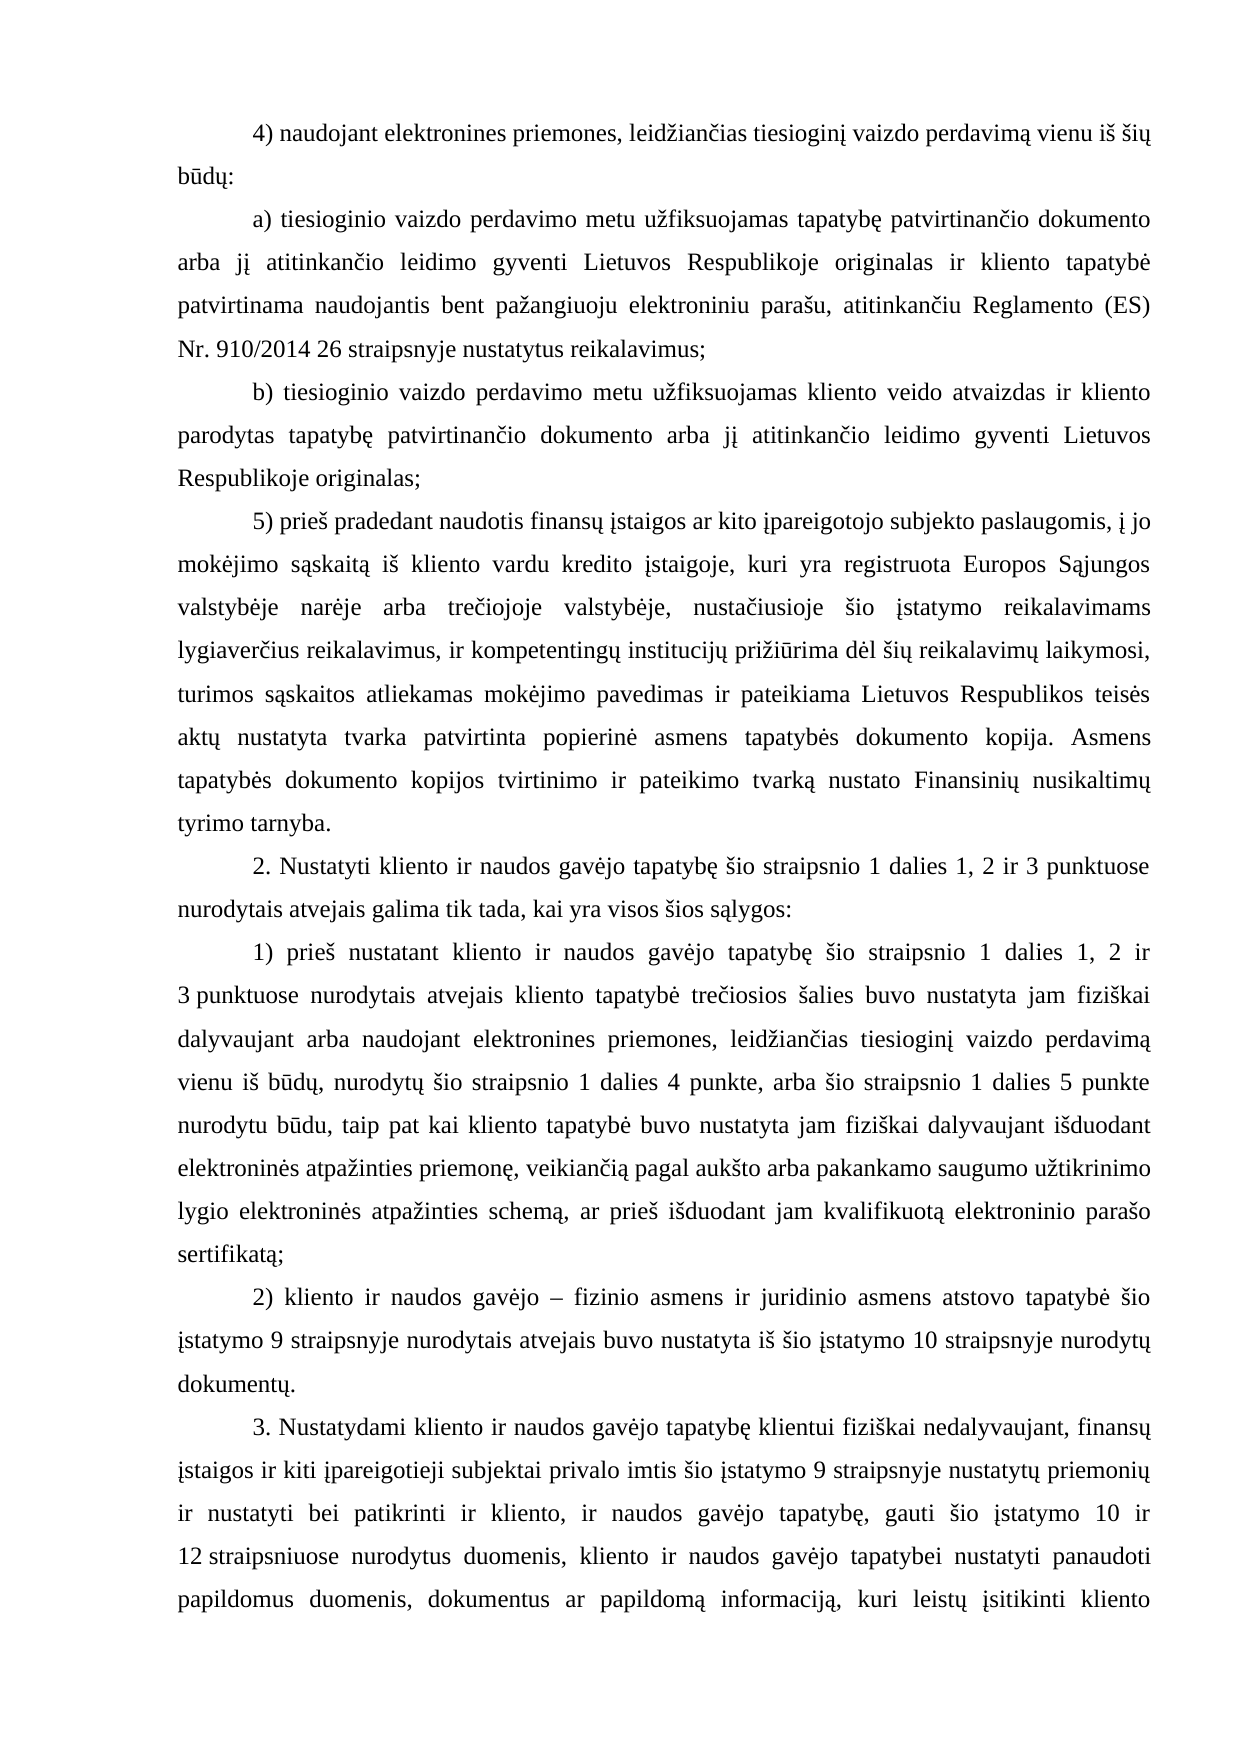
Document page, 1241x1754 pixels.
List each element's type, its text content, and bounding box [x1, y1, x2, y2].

text 1) prieš nustatant kliento ir naudos gavėjo tapatybę šio straipsnio 1 dalies 1, 2 ir 3 punktuose nurodytais atvejais kliento tapatybė trečiosios šalies buvo nustatyta jam fiziškai dalyvaujant arba naudojant elektronines priemones, leidžiančias tiesioginį vaizdo perdavimą vienu iš būdų, nurodytų šio straipsnio 1 dalies 4 punkte, arba šio straipsnio 1 dalies 5 punkte nurodytu būdu, taip pat kai kliento tapatybė buvo nustatyta jam fiziškai dalyvaujant išduodant elektroninės atpažinties priemonę, veikiančią pagal aukšto arba pakankamo saugumo užtikrinimo lygio elektroninės atpažinties schemą, ar prieš išduodant jam kvalifikuotą elektroninio parašo sertifikatą; [177, 937, 1152, 1268]
text 3. Nustatydami kliento ir naudos gavėjo tapatybę klientui fiziškai nedalyvaujant, finansų įstaigos ir kiti įpareigotieji subjektai privalo imtis šio įstatymo 9 straipsnyje nustatytų priemonių ir nustatyti bei patikrinti ir kliento, ir naudos gavėjo tapatybę, gauti šio įstatymo 10 ir 12 straipsniuose nurodytus duomenis, kliento ir naudos gavėjo tapatybei nustatyti panaudoti papildomus duomenis, dokumentus ar papildomą informaciją, kuri leistų įsitikinti kliento [177, 1412, 1152, 1613]
text 2) kliento ir naudos gavėjo – fizinio asmens ir juridinio asmens atstovo tapatybė šio įstatymo 9 straipsnyje nurodytais atvejais buvo nustatyta iš šio įstatymo 10 straipsnyje nurodytų dokumentų. [177, 1282, 1152, 1397]
text b) tiesioginio vaizdo perdavimo metu užfiksuojamas kliento veido atvaizdas ir kliento parodytas tapatybę patvirtinančio dokumento arba jį atitinkančio leidimo gyventi Lietuvos Respublikoje originalas; [177, 377, 1152, 492]
text 2. Nustatyti kliento ir naudos gavėjo tapatybę šio straipsnio 1 dalies 1, 2 ir 3 punktuose nurodytais atvejais galima tik tada, kai yra visos šios sąlygos: [177, 851, 1152, 923]
text a) tiesioginio vaizdo perdavimo metu užfiksuojamas tapatybę patvirtinančio dokumento arba jį atitinkančio leidimo gyventi Lietuvos Respublikoje originalas ir kliento tapatybė patvirtinama naudojantis bent pažangiuoju elektroniniu parašu, atitinkančiu Reglamento (ES) Nr. 910/2014 26 straipsnyje nustatytus reikalavimus; [177, 204, 1152, 362]
text 5) prieš pradedant naudotis finansų įstaigos ar kito įpareigotojo subjekto paslaugomis, į jo mokėjimo sąskaitą iš kliento vardu kredito įstaigoje, kuri yra registruota Europos Sąjungos valstybėje narėje arba trečiojoje valstybėje, nustačiusioje šio įstatymo reikalavimams lygiaverčius reikalavimus, ir kompetentingų institucijų prižiūrima dėl šių reikalavimų laikymosi, turimos sąskaitos atliekamas mokėjimo pavedimas ir pateikiama Lietuvos Respublikos teisės aktų nustatyta tvarka patvirtinta popierinė asmens tapatybės dokumento kopija. Asmens tapatybės dokumento kopijos tvirtinimo ir pateikimo tvarką nustato Finansinių nusikaltimų tyrimo tarnyba. [177, 506, 1152, 837]
text 4) naudojant elektronines priemones, leidžiančias tiesioginį vaizdo perdavimą vienu iš šių būdų: [177, 118, 1152, 190]
